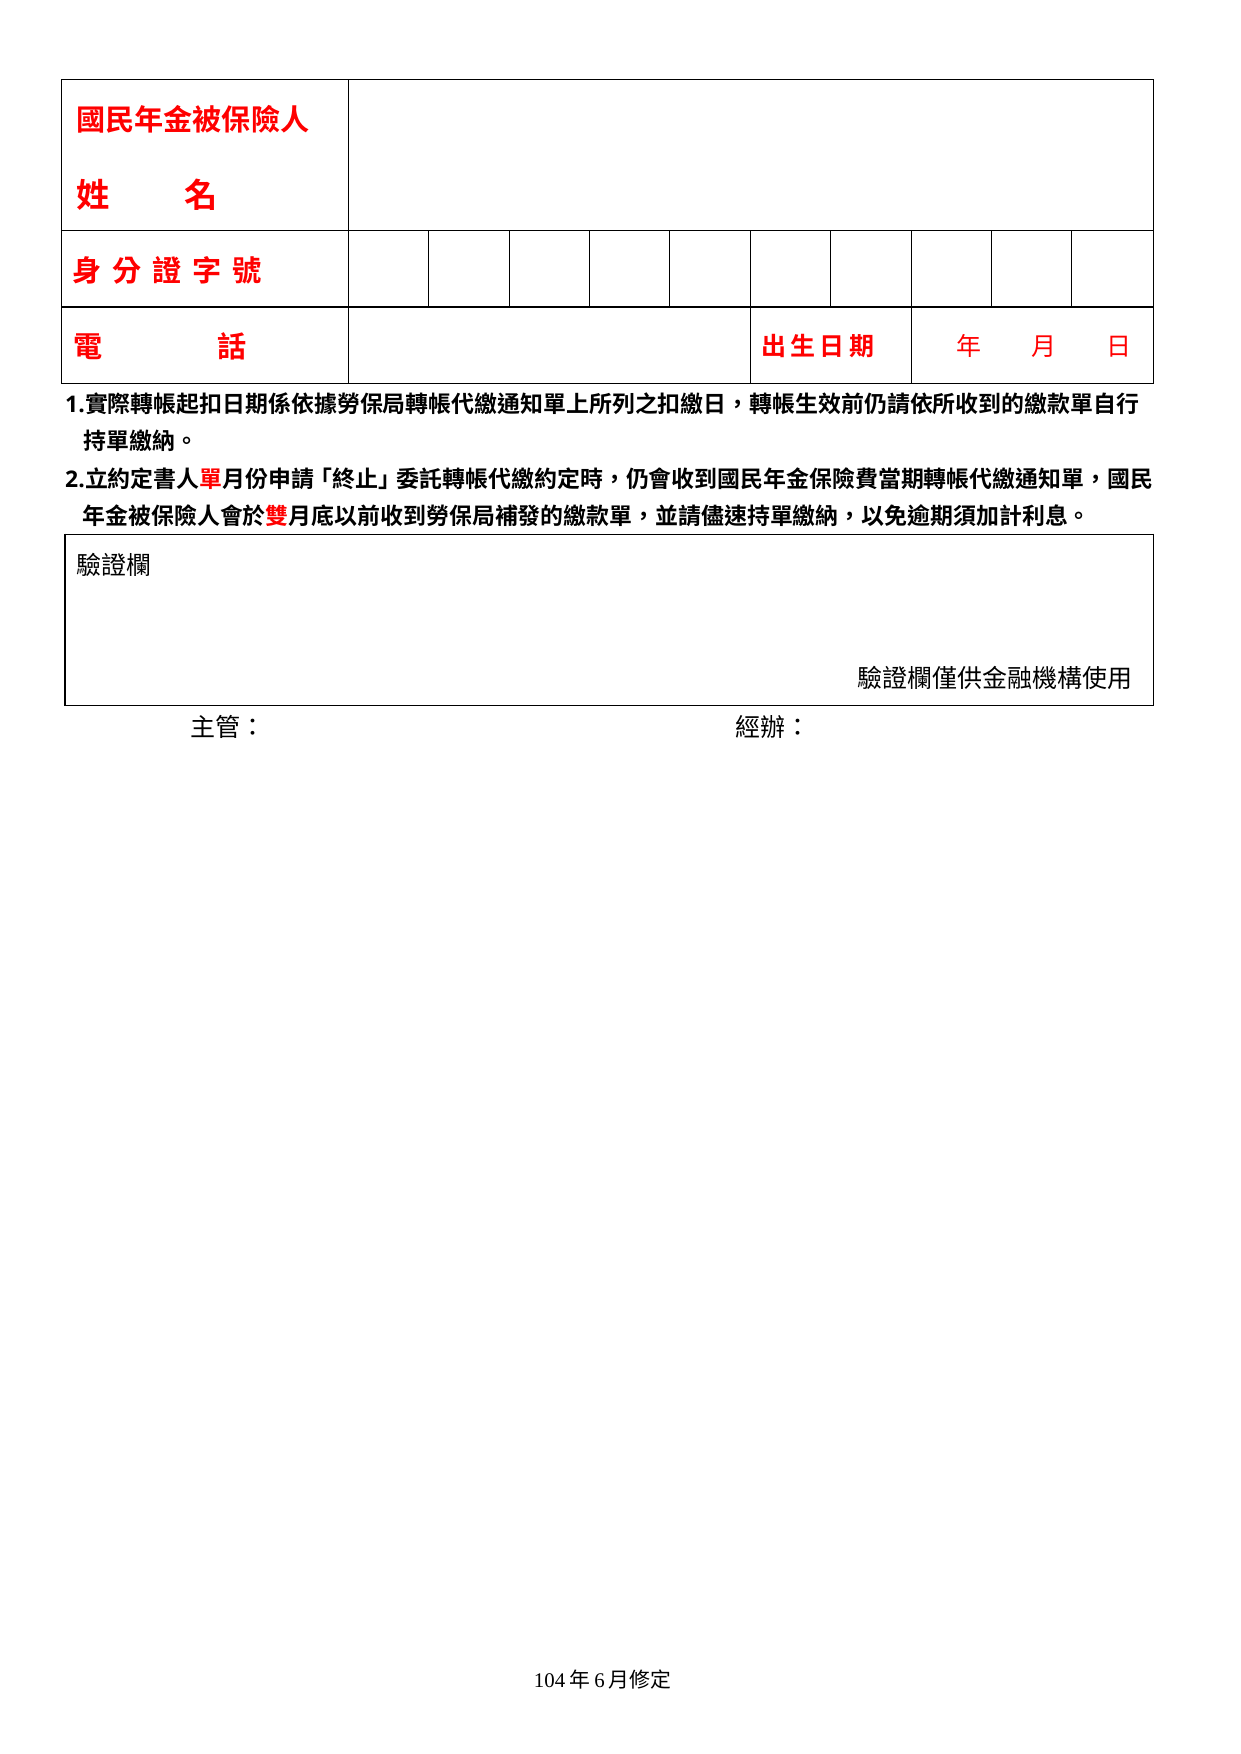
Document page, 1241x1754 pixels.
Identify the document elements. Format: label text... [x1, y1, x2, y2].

table_cell 出生日期 [751, 308, 911, 382]
table_header 國民年金被保險人 姓 名 [62, 80, 348, 230]
text 2.立約定書人單月份申請「終止」委託轉帳代繳約定時，仍會收到國民年金保險費當期轉帳代繳通知單，國民年金被保險人會於雙月底以前收到勞保局補發的繳款單，並請儘速持單繳納，以免逾期須加計利息。 [65, 458, 1153, 533]
table_cell 年 月 日 [912, 308, 1153, 382]
table_cell 電 話 [62, 308, 348, 382]
text 1.實際轉帳起扣日期係依據勞保局轉帳代繳通知單上所列之扣繳日，轉帳生效前仍請依所收到的繳款單自行持單繳納。 [65, 384, 1153, 458]
table_cell 身分證字號 [62, 231, 348, 306]
table_header 驗證欄 驗證欄僅供金融機構使用 [66, 535, 1153, 705]
table_cell [912, 231, 991, 306]
table_cell [1072, 231, 1153, 306]
table_cell [670, 231, 750, 306]
table_header [349, 80, 1153, 230]
table_cell [510, 231, 589, 306]
table_cell [992, 231, 1071, 306]
table_cell [751, 231, 830, 306]
text 主管： 經辦： [65, 706, 1175, 744]
table_cell [831, 231, 911, 306]
table_cell [349, 308, 750, 382]
table_cell [590, 231, 669, 306]
table_cell [429, 231, 509, 306]
table_cell [349, 231, 428, 306]
